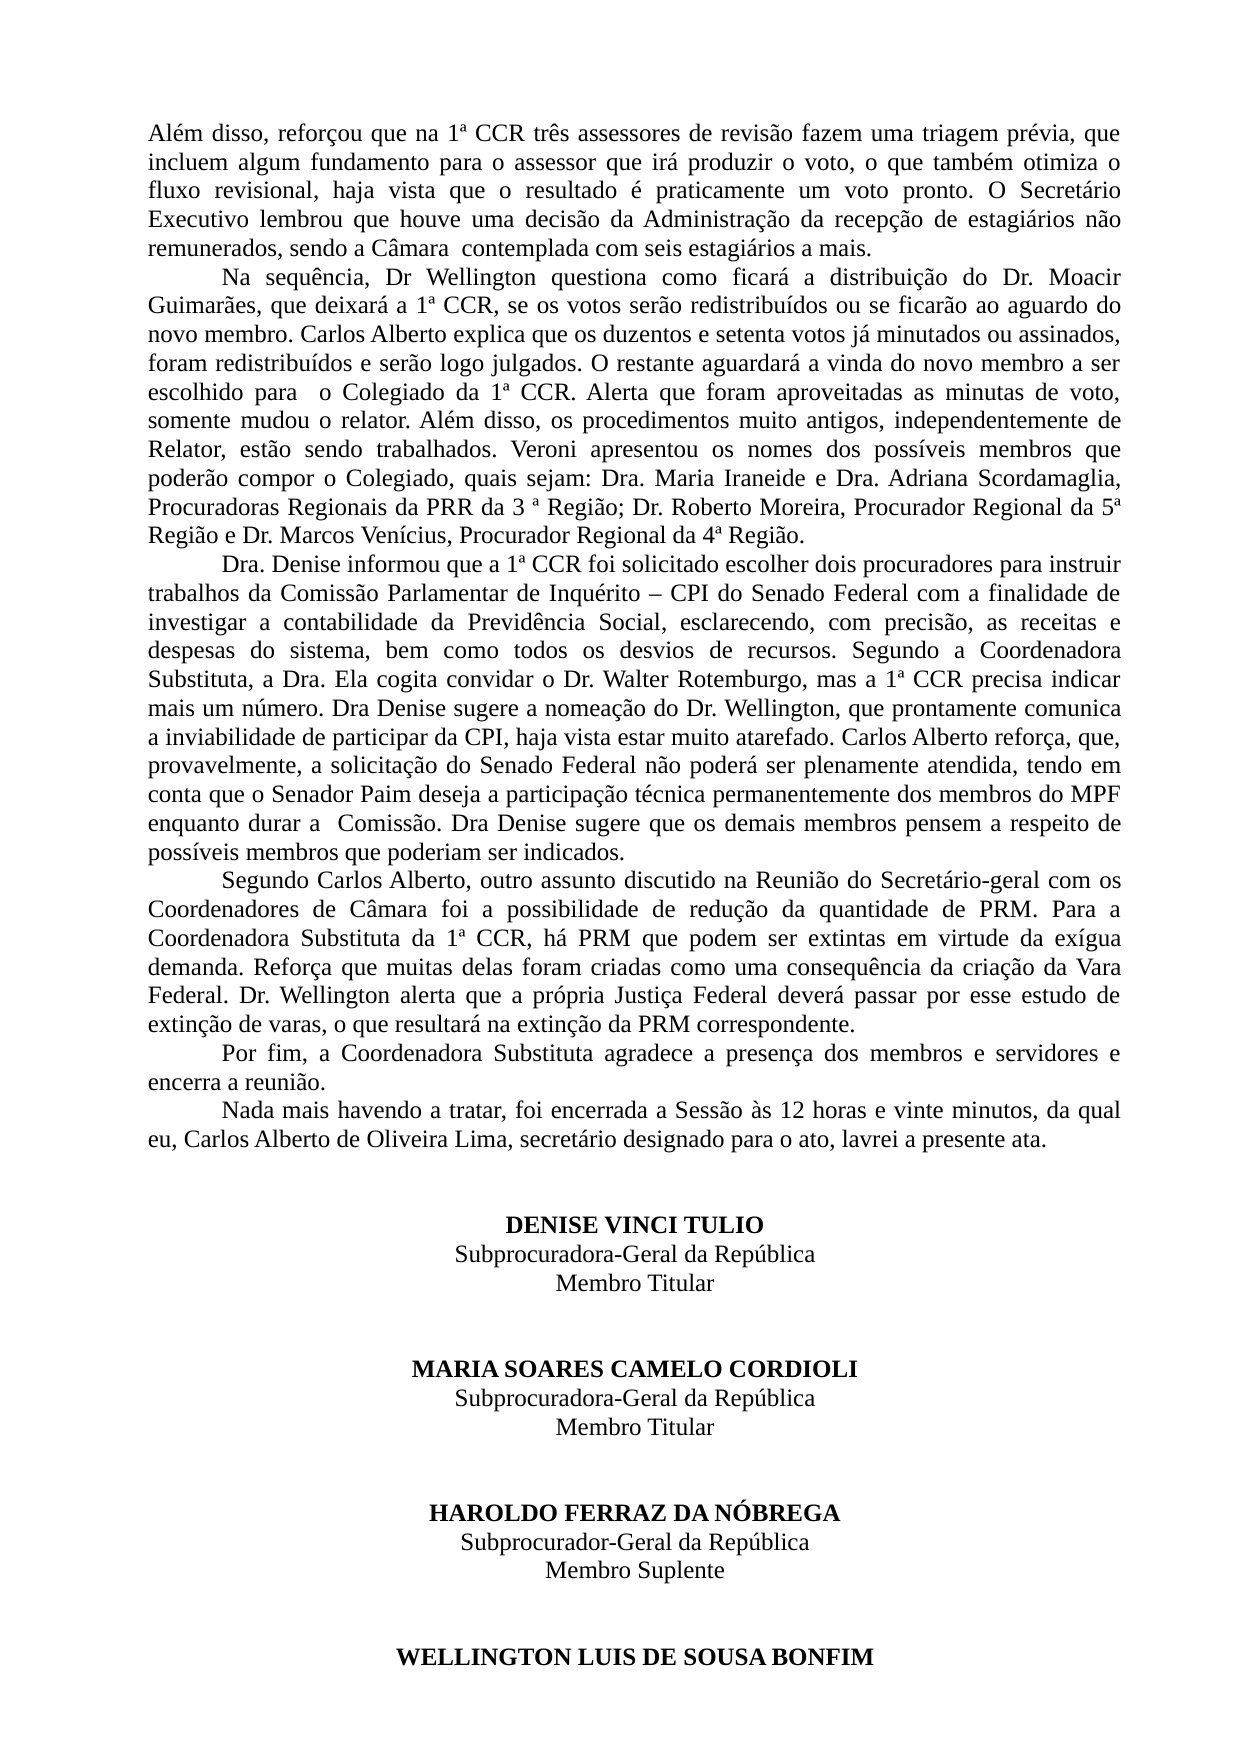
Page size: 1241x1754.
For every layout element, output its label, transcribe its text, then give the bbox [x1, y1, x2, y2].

text HAROLDO FERRAZ DA NÓBREGA [148, 1498, 1122, 1527]
text Dra. Denise informou que a 1ª CCR foi solicitado escolher dois procuradores para instruir trabalhos da Comissão Parlamentar de Inquérito – CPI do Senado Federal com a finalidade de investigar a contabilidade da Previdência Social, esclarecendo, com precisão, as receitas e despesas do sistema, bem como todos os desvios de recursos. Segundo a Coordenadora Substituta, a Dra. Ela cogita convidar o Dr. Walter Rotemburgo, mas a 1ª CCR precisa indicar mais um número. Dra Denise sugere a nomeação do Dr. Wellington, que prontamente comunica a inviabilidade de participar da CPI, haja vista estar muito atarefado. Carlos Alberto reforça, que, provavelmente, a solicitação do Senado Federal não poderá ser plenamente atendida, tendo em conta que o Senador Paim deseja a participação técnica permanentemente dos membros do MPF enquanto durar a Comissão. Dra Denise sugere que os demais membros pensem a respeito de possíveis membros que poderiam ser indicados. [148, 549, 1122, 866]
text Subprocurador-Geral da República [148, 1527, 1122, 1556]
text WELLINGTON LUIS DE SOUSA BONFIM [148, 1642, 1122, 1671]
text Nada mais havendo a tratar, foi encerrada a Sessão às 12 horas e vinte minutos, da qual eu, Carlos Alberto de Oliveira Lima, secretário designado para o ato, lavrei a presente ata. [148, 1096, 1122, 1153]
text Subprocuradora-Geral da República [148, 1239, 1122, 1268]
text MARIA SOARES CAMELO CORDIOLI [148, 1354, 1122, 1383]
text Subprocuradora-Geral da República [148, 1383, 1122, 1412]
text Membro Titular [148, 1412, 1122, 1441]
text Na sequência, Dr Wellington questiona como ficará a distribuição do Dr. Moacir Guimarães, que deixará a 1ª CCR, se os votos serão redistribuídos ou se ficarão ao aguardo do novo membro. Carlos Alberto explica que os duzentos e setenta votos já minutados ou assinados, foram redistribuídos e serão logo julgados. O restante aguardará a vinda do novo membro a ser escolhido para o Colegiado da 1ª CCR. Alerta que foram aproveitadas as minutas de voto, somente mudou o relator. Além disso, os procedimentos muito antigos, independentemente de Relator, estão sendo trabalhados. Veroni apresentou os nomes dos possíveis membros que poderão compor o Colegiado, quais sejam: Dra. Maria Iraneide e Dra. Adriana Scordamaglia, Procuradoras Regionais da PRR da 3 ª Região; Dr. Roberto Moreira, Procurador Regional da 5ª Região e Dr. Marcos Venícius, Procurador Regional da 4ª Região. [148, 262, 1122, 549]
text Por fim, a Coordenadora Substituta agradece a presença dos membros e servidores e encerra a reunião. [148, 1038, 1122, 1096]
text Membro Suplente [148, 1556, 1122, 1584]
text Além disso, reforçou que na 1ª CCR três assessores de revisão fazem uma triagem prévia, que incluem algum fundamento para o assessor que irá produzir o voto, o que também otimiza o fluxo revisional, haja vista que o resultado é praticamente um voto pronto. O Secretário Executivo lembrou que houve uma decisão da Administração da recepção de estagiários não remunerados, sendo a Câmara contemplada com seis estagiários a mais. [148, 118, 1122, 262]
text Membro Titular [148, 1268, 1122, 1297]
text Segundo Carlos Alberto, outro assunto discutido na Reunião do Secretário-geral com os Coordenadores de Câmara foi a possibilidade de redução da quantidade de PRM. Para a Coordenadora Substituta da 1ª CCR, há PRM que podem ser extintas em virtude da exígua demanda. Reforça que muitas delas foram criadas como uma consequência da criação da Vara Federal. Dr. Wellington alerta que a própria Justiça Federal deverá passar por esse estudo de extinção de varas, o que resultará na extinção da PRM correspondente. [148, 866, 1122, 1038]
text DENISE VINCI TULIO [148, 1211, 1122, 1239]
